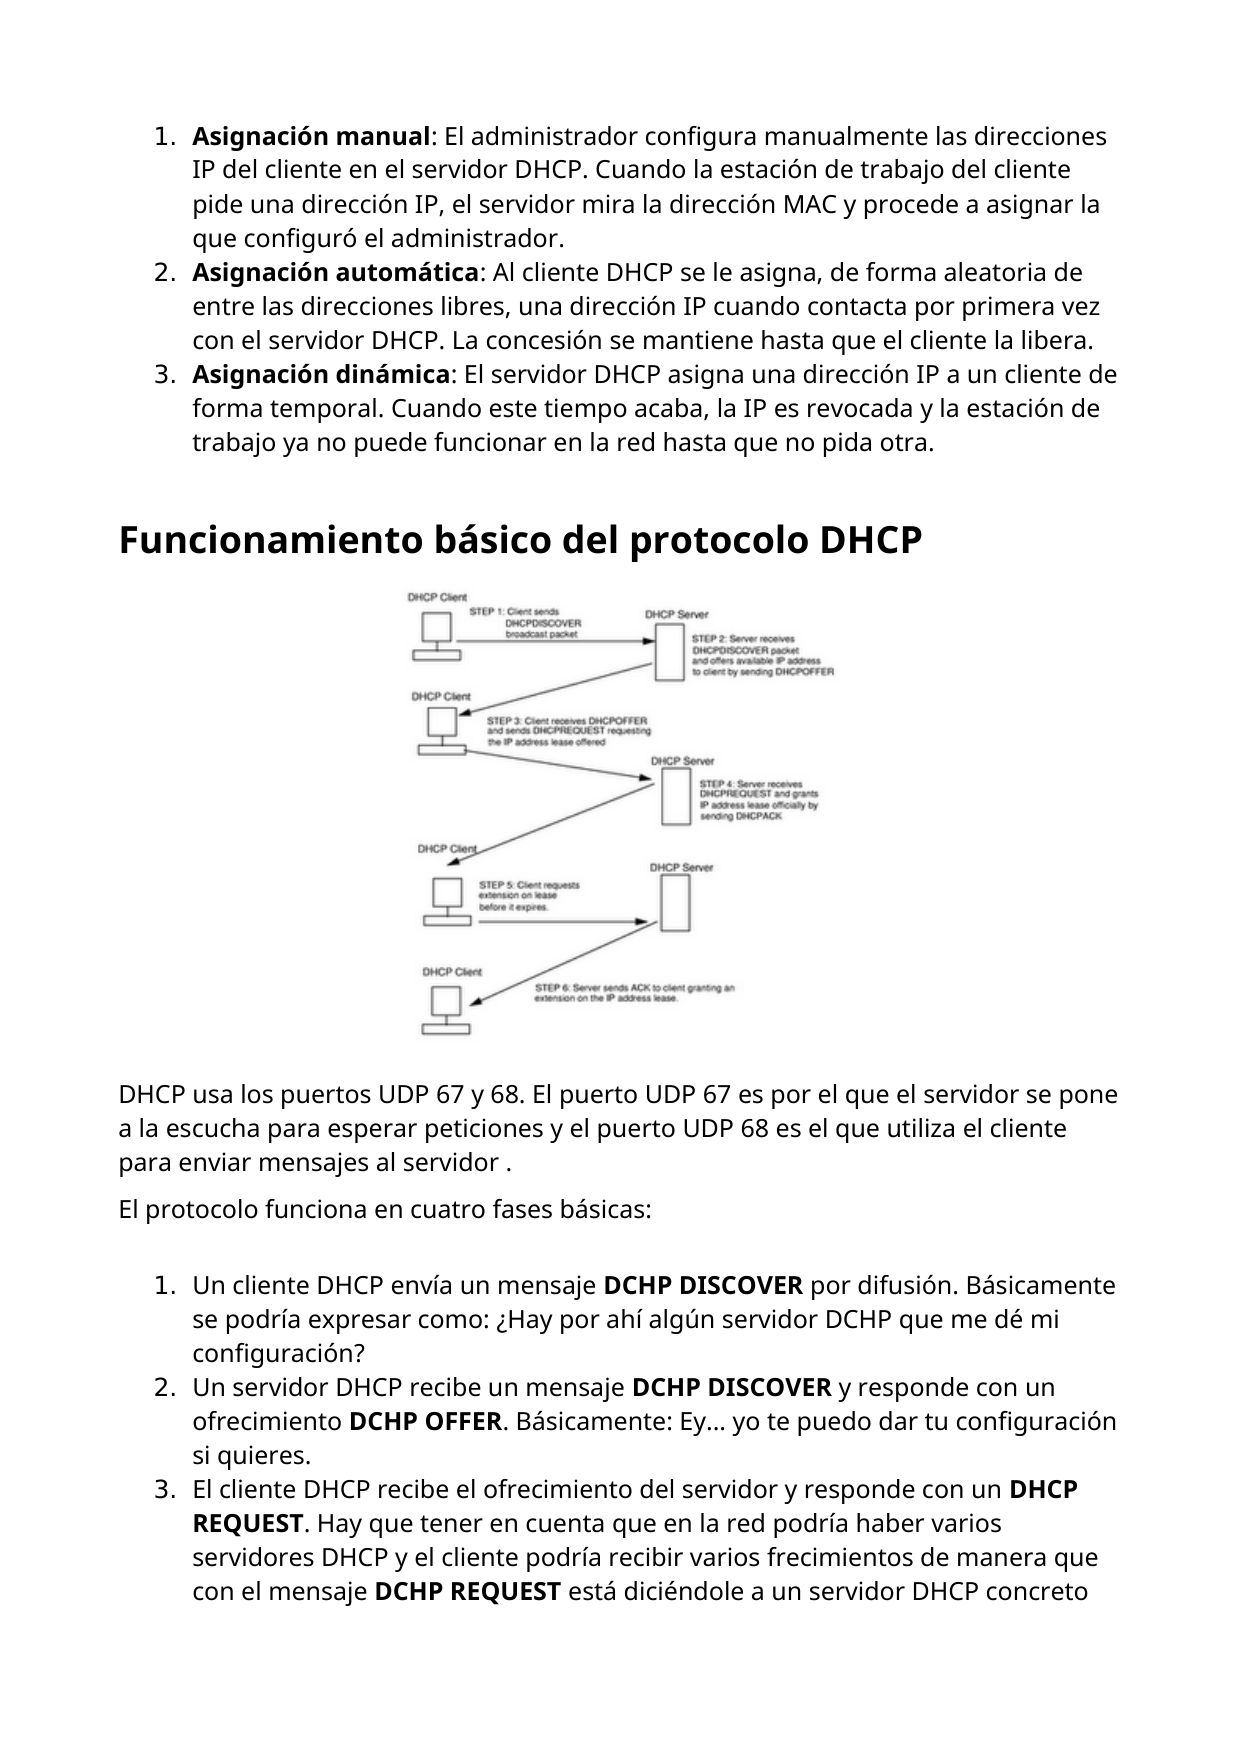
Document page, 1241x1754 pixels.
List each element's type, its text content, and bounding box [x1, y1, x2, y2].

list Un cliente DHCP envía un mensaje DCHP DISCOVER por difusión. Básicamente se podría expresar como: ¿Hay por ahí algún servidor DCHP que me dé mi configuración? [177, 1267, 1122, 1370]
text DHCP usa los puertos UDP 67 y 68. El puerto UDP 67 es por el que el servidor se pone a la escucha para esperar peticiones y el puerto UDP 68 es el que utiliza el cliente para enviar mensajes al servidor . [118, 577, 1122, 1179]
list Un servidor DHCP recibe un mensaje DCHP DISCOVER y responde con un ofrecimiento DCHP OFFER. Básicamente: Ey... yo te puedo dar tu configuración si quieres. [177, 1370, 1122, 1472]
subtitle Funcionamiento básico del protocolo DHCP [118, 513, 1122, 564]
list Asignación manual: El administrador configura manualmente las direcciones IP del cliente en el servidor DHCP. Cuando la estación de trabajo del cliente pide una dirección IP, el servidor mira la dirección MAC y procede a asignar la que configuró el administrador. [177, 118, 1122, 254]
list Asignación dinámica: El servidor DHCP asigna una dirección IP a un cliente de forma temporal. Cuando este tiempo acaba, la IP es revocada y la estación de trabajo ya no puede funcionar en la red hasta que no pida otra. [177, 357, 1122, 459]
list El cliente DHCP recibe el ofrecimiento del servidor y responde con un DHCP REQUEST. Hay que tener en cuenta que en la red podría haber varios servidores DHCP y el cliente podría recibir varios frecimientos de manera que con el mensaje DCHP REQUEST está diciéndole a un servidor DHCP concreto [177, 1472, 1122, 1608]
list Asignación automática: Al cliente DHCP se le asigna, de forma aleatoria de entre las direcciones libres, una dirección IP cuando contacta por primera vez con el servidor DHCP. La concesión se mantiene hasta que el cliente la libera. [177, 254, 1122, 357]
picture [396, 576, 845, 1077]
text El protocolo funciona en cuatro fases básicas: [118, 1191, 1122, 1226]
